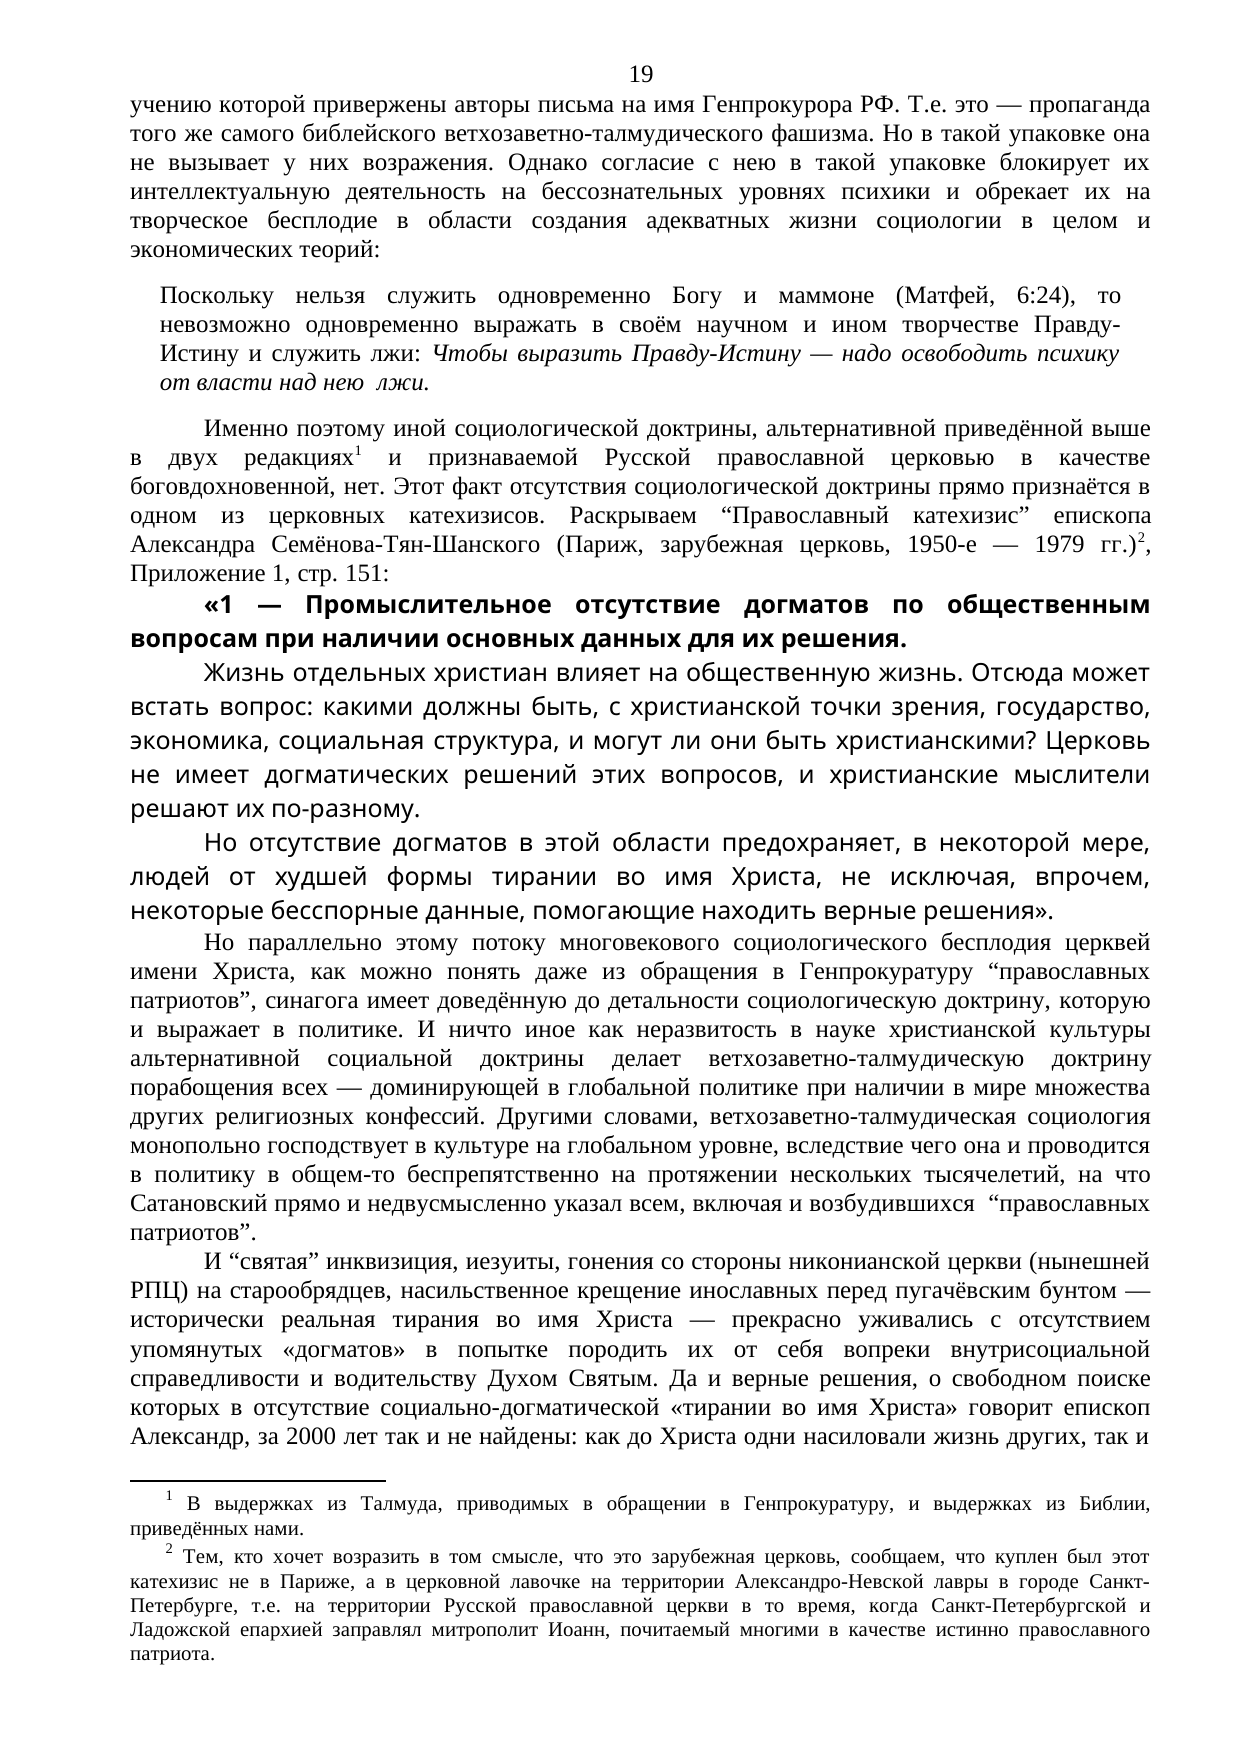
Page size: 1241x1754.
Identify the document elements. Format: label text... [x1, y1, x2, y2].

text Жизнь отдельных христиан влияет на общественную жизнь. Отсюда может встать вопрос: какими должны быть, с христианской точки зрения, государство, экономика, социальная структура, и могут ли они быть христианскими? Церковь не имеет догматических решений этих вопросов, и христианские мыслители решают их по-разному. [130, 655, 1152, 825]
text Именно поэтому иной социологической доктрины, альтернативной приведённой выше в двух редакциях и признаваемой Русской православной церковью в качестве боговдохновенной, нет. Этот факт отсутствия социологической доктрины прямо признаётся в одном из церковных катехизисов. Раскрываем “Пра­во­славный катехизис” епископа Александра Семёнова-Тян-Шанского (Париж, зарубежная церковь, 1950-е — 1979 гг.), Приложение 1, стр. 151: [130, 413, 1152, 587]
text И “святая” инквизиция, иезуиты, гонения со стороны никонианской церкви (нынешней РПЦ) на старообрядцев, насильственное крещение инославных перед пугачёвским бунтом — исторически реальная тирания во имя Христа — прекрасно уживались с отсутствием упомянутых «догматов» в попытке породить их от себя вопреки внутрисоциальной справедливости и водительству Духом Святым. Да и верные решения, о свободном поиске которых в отсутствие социально-догматической «тирании во имя Христа» говорит епископ Александр, за 2000 лет так и не найдены: как до Христа одни насиловали жизнь других, так и [130, 1246, 1152, 1450]
text «1 — Промыслительное отсутствие догматов по общественным вопросам при наличии основных данных для их решения. [130, 587, 1152, 655]
text Но параллельно этому потоку многовекового социологического бесплодия церквей имени Христа, как можно понять даже из обращения в Генпрокуратуру “православных патриотов”, синагога имеет доведённую до детальности социологическую доктрину, которую и выражает в политике. И ничто иное как неразвитость в науке христианской культуры альтернативной социальной доктрины делает ветхозаветно-талму­ди­чес­кую доктрину порабощения всех — доминирующей в глобальной политике при наличии в мире множества других религиозных конфессий. Другими словами, ветхозаветно-талмудическая социология монопольно господствует в культуре на глобальном уровне, вследствие чего она и проводится в политику в общем-то беспрепятственно на протяжении нескольких тысячелетий, на что Сатановский прямо и недвусмысленно указал всем, включая и возбудившихся “православных патриотов”. [130, 927, 1152, 1246]
text Поскольку нельзя служить одновременно Богу и маммоне (Матфей, 6:24), то невозможно одновременно выражать в своём научном и ином творчестве Правду-Истину и служить лжи: Чтобы выразить Правду-Истину — надо освободить психику от власти над нею лжи. [159, 280, 1122, 396]
text учению которой привержены авторы письма на имя Генпрокурора РФ. Т.е. это — пропаганда того же самого библейского ветхозаветно-талмудического фашизма. Но в такой упаковке она не вызывает у них возражения. Однако согласие с нею в такой упаковке блокирует их интеллектуальную деятельность на бессознательных уровнях психики и обрекает их на творческое бесплодие в области создания адекватных жизни социологии в целом и экономических теорий: [130, 89, 1152, 263]
text Но отсутствие догматов в этой области предохраняет, в некоторой мере, людей от худшей формы тирании во имя Христа, не исключая, впрочем, некоторые бесспорные данные, помогающие находить верные решения». [130, 825, 1152, 927]
text В выдержках из Талмуда, приводимых в обращении в Генпрокуратуру, и выдержках из Библии, приведённых нами. [130, 1487, 1152, 1540]
text Тем, кто хочет возразить в том смысле, что это зарубежная церковь, сообщаем, что куплен был этот катехизис не в Париже, а в церковной лавочке на территории Александро-Невской лавры в городе Санкт-Петербурге, т.е. на территории Русской православной церкви в то время, когда Санкт-Петербургской и Ладожской епархией заправлял митрополит Иоанн, почитаемый многими в качестве истинно православного патриота. [130, 1540, 1152, 1665]
